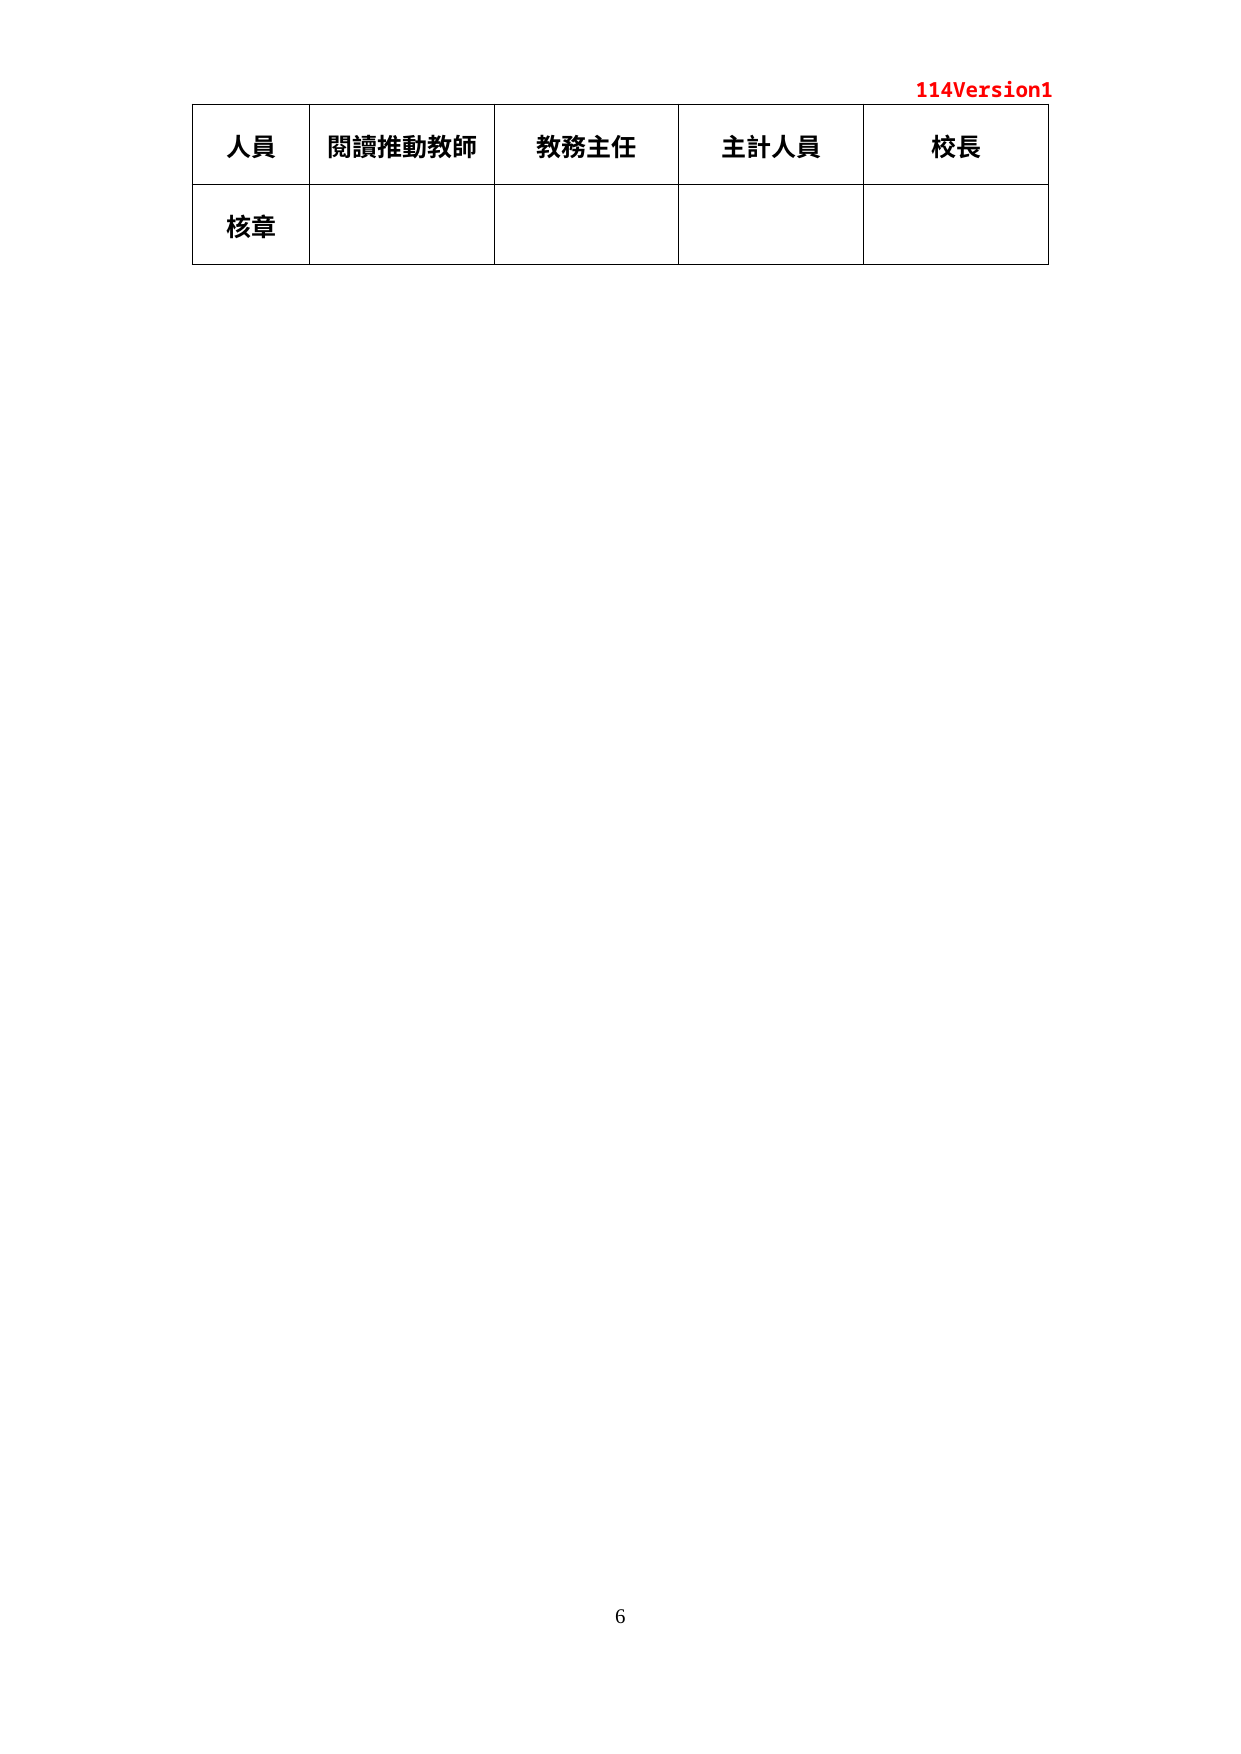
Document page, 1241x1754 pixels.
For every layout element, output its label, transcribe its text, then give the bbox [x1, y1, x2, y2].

table_header 人員 [193, 105, 309, 184]
table_cell [495, 185, 678, 264]
table_header 閱讀推動教師 [310, 105, 494, 184]
table_header 主計人員 [679, 105, 863, 184]
table_cell [864, 185, 1048, 264]
table_header 校長 [864, 105, 1048, 184]
table_cell 核章 [193, 185, 309, 264]
table_header 教務主任 [495, 105, 678, 184]
table_cell [310, 185, 494, 264]
table_cell [679, 185, 863, 264]
